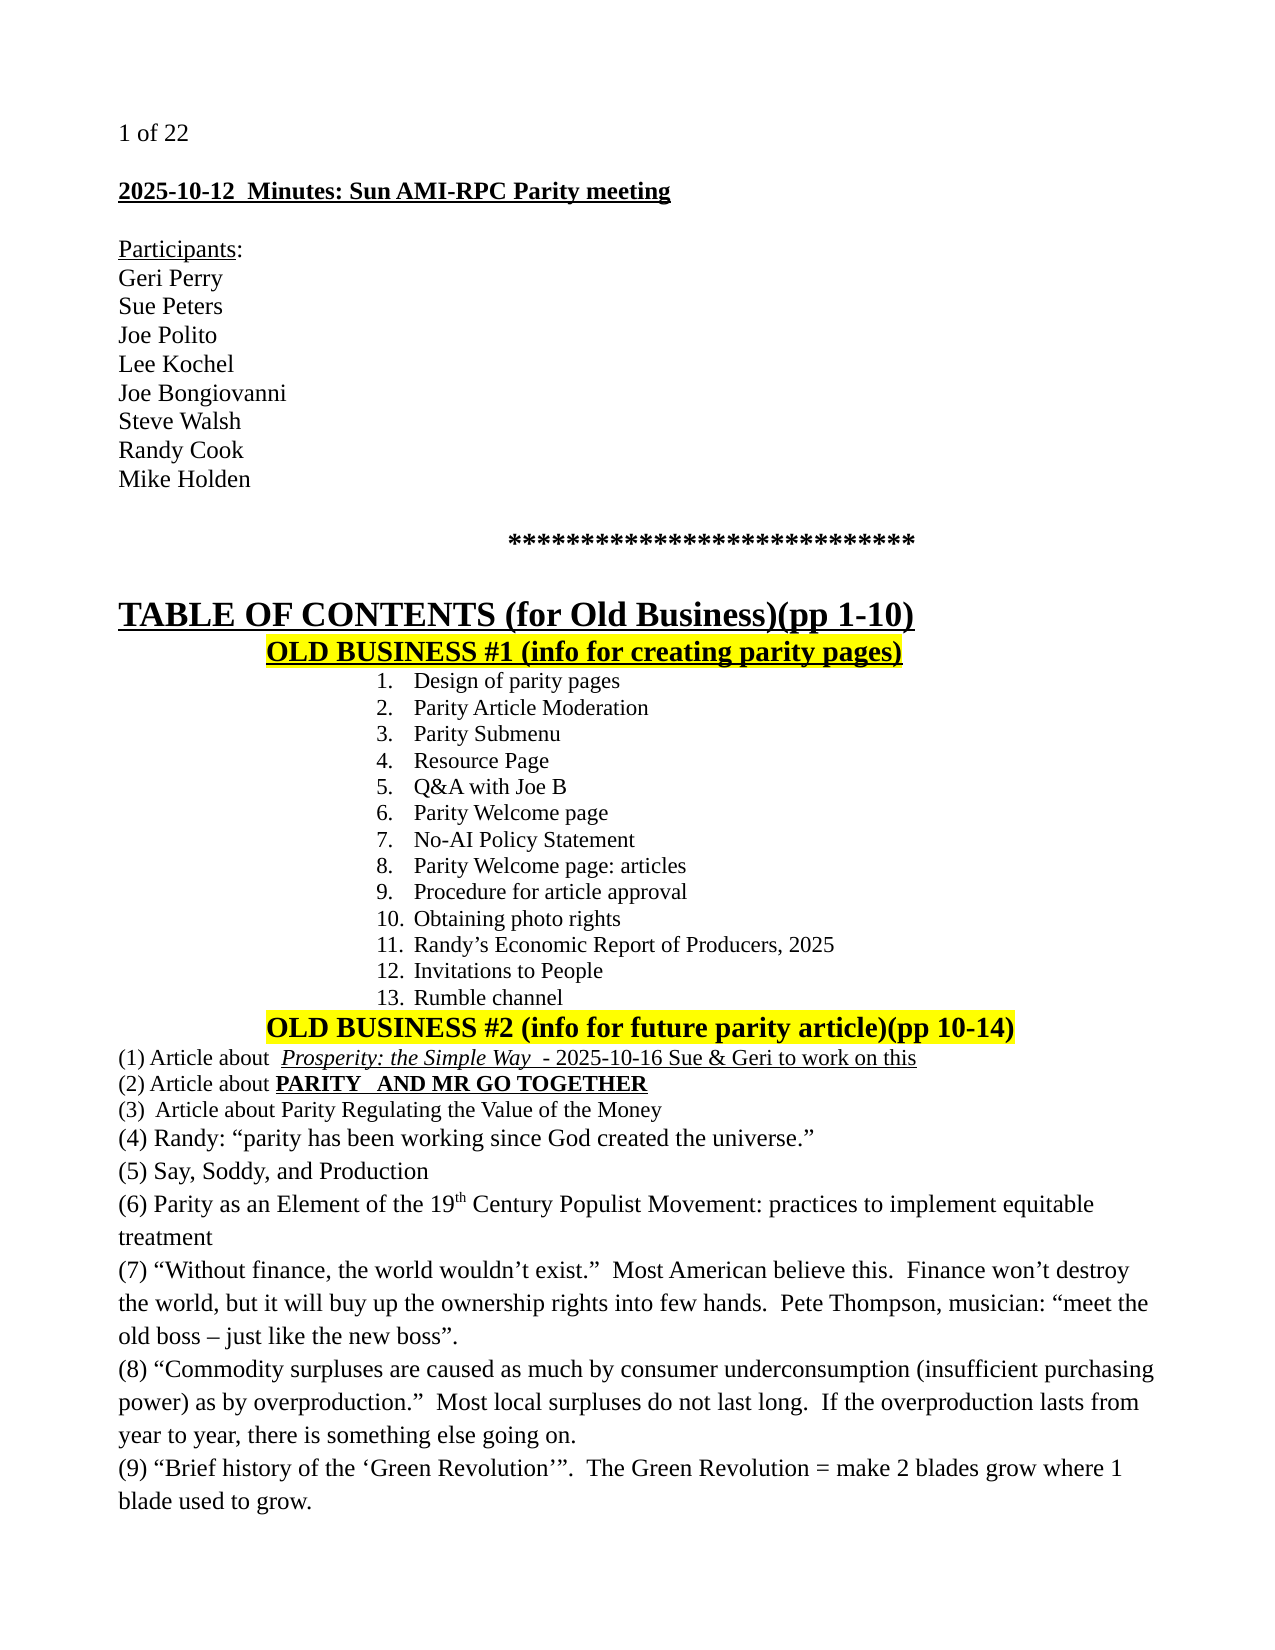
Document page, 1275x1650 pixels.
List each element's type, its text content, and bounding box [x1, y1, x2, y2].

text (6) Parity as an Element of the 19th Century Populist Movement: practices to implement equitable treatment [118, 1189, 1157, 1251]
list Resource Page [376, 747, 1157, 773]
text (7) “Without finance, the world wouldn’t exist.” Most American believe this. Finance won’t destroy the world, but it will buy up the ownership rights into few hands. Pete Thompson, musician: “meet the old boss – just like the new boss”. [118, 1255, 1157, 1350]
text (5) Say, Soddy, and Production [118, 1156, 1157, 1184]
text (1) Article about Prosperity: the Simple Way - 2025-10-16 Sue & Geri to work on this [118, 1044, 1157, 1070]
text Joe Polito [118, 320, 1157, 349]
text Lee Kochel [118, 349, 1157, 378]
list Randy’s Economic Report of Producers, 2025 [376, 931, 1157, 957]
text 2025-10-12 Minutes: Sun AMI-RPC Parity meeting [118, 176, 1157, 205]
list Procedure for article approval [376, 878, 1157, 905]
list Parity Welcome page [376, 799, 1157, 826]
text Mike Holden [118, 464, 1157, 493]
text (3) Article about Parity Regulating the Value of the Money [118, 1096, 1157, 1123]
text (2) Article about PARITY AND MR GO TOGETHER [118, 1070, 1157, 1096]
text Sue Peters [118, 291, 1157, 320]
list Invitations to People [376, 957, 1157, 984]
list Q&A with Joe B [376, 773, 1157, 799]
list Rumble channel [376, 984, 1157, 1010]
list Parity Welcome page: articles [376, 852, 1157, 878]
list Design of parity pages [376, 668, 1157, 694]
text (8) “Commodity surpluses are caused as much by consumer underconsumption (insufficient purchasing power) as by overproduction.” Most local surpluses do not last long. If the overproduction lasts from year to year, there is something else going on. [118, 1354, 1157, 1449]
text Steve Walsh [118, 406, 1157, 435]
text OLD BUSINESS #2 (info for future parity article)(pp 10-14) [266, 1010, 1157, 1044]
text **************************** [266, 526, 1157, 560]
text OLD BUSINESS #1 (info for creating parity pages) [266, 634, 1157, 668]
list Parity Submenu [376, 720, 1157, 747]
text Participants: [118, 234, 1157, 263]
text Geri Perry [118, 263, 1157, 291]
list Parity Article Moderation [376, 694, 1157, 720]
text Randy Cook [118, 435, 1157, 464]
list Obtaining photo rights [376, 905, 1157, 931]
text (4) Randy: “parity has been working since God created the universe.” [118, 1123, 1157, 1152]
list No-AI Policy Statement [376, 826, 1157, 852]
text Joe Bongiovanni [118, 378, 1157, 406]
text TABLE OF CONTENTS (for Old Business)(pp 1-10) [118, 593, 1157, 634]
text (9) “Brief history of the ‘Green Revolution’”. The Green Revolution = make 2 blades grow where 1 blade used to grow. [118, 1453, 1157, 1515]
